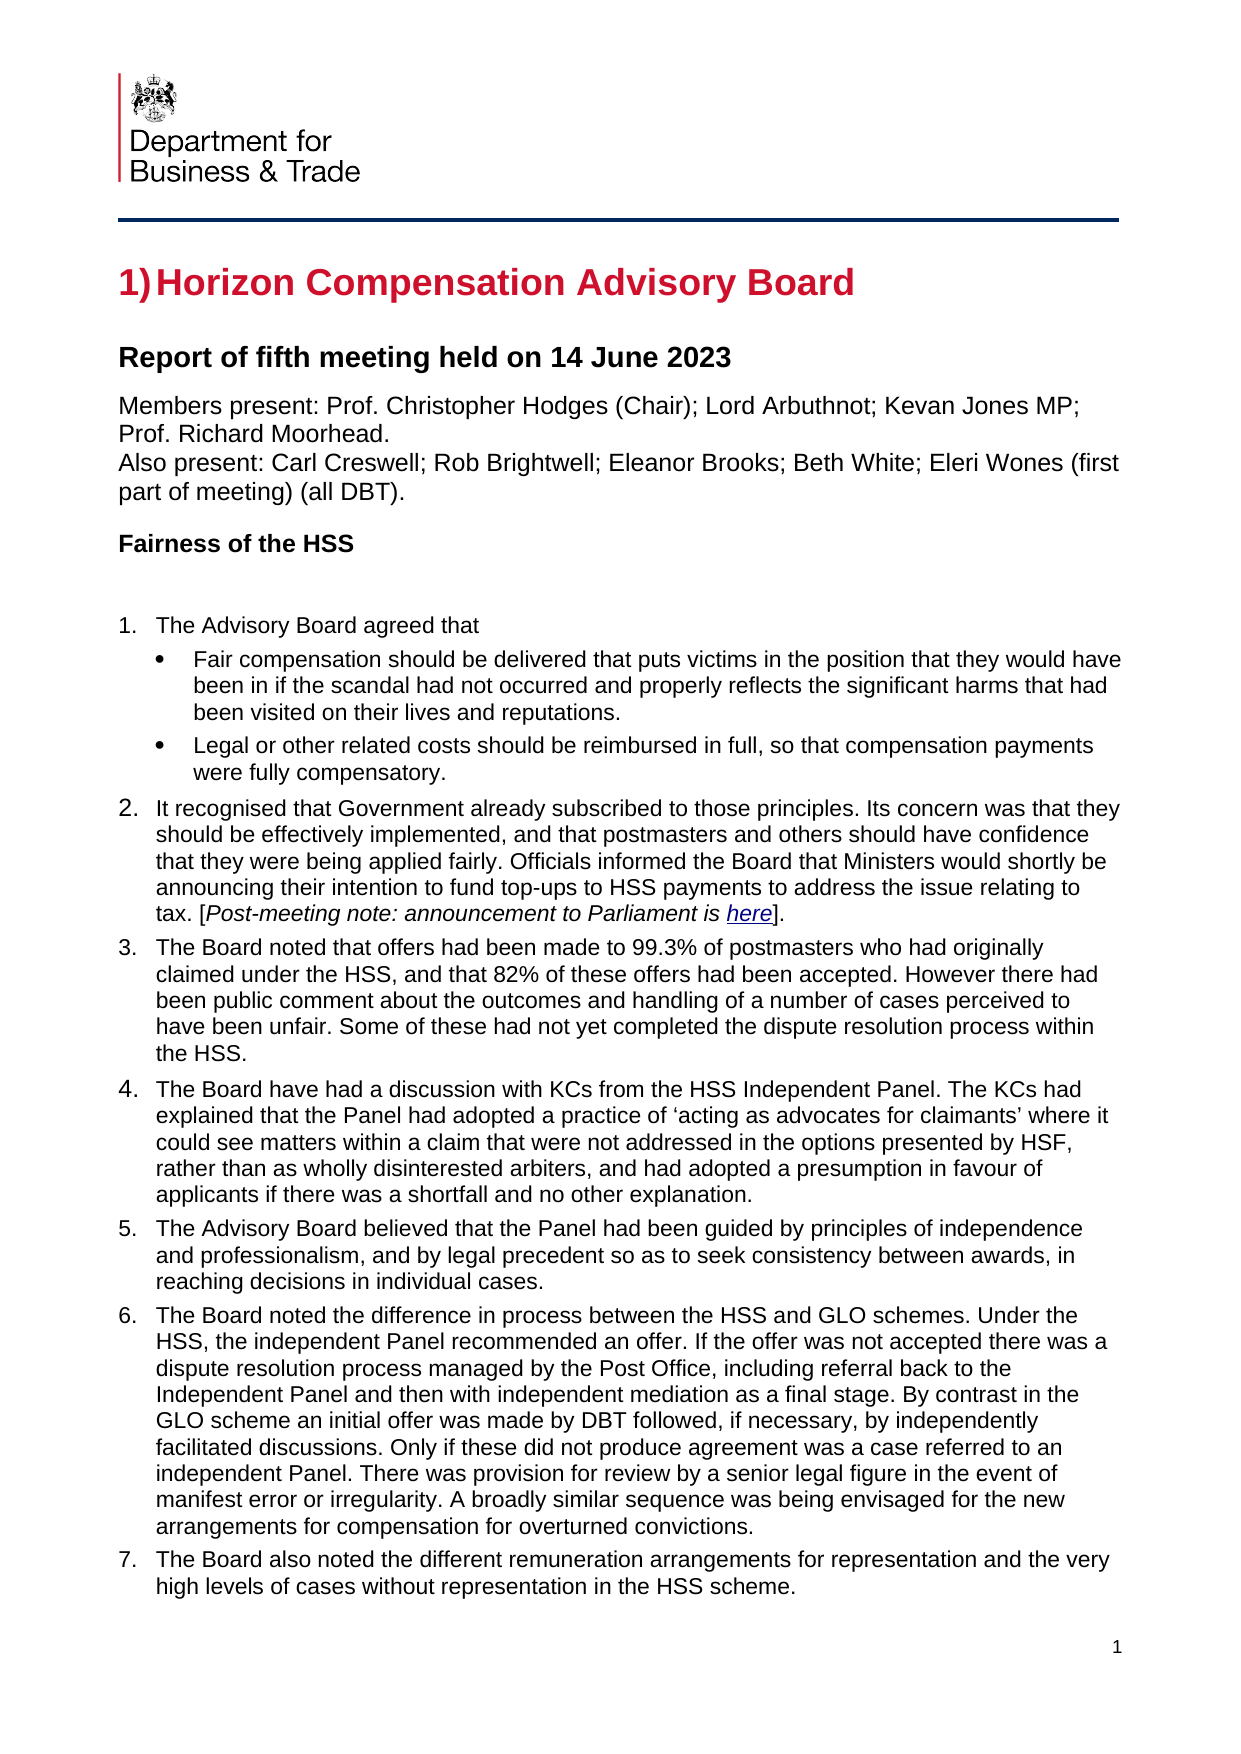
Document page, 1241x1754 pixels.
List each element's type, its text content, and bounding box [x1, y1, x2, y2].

list The Board also noted the different remuneration arrangements for representation and the very high levels of cases without representation in the HSS scheme. [118, 1546, 1122, 1599]
list The Advisory Board believed that the Panel had been guided by principles of independence and professionalism, and by legal precedent so as to seek consistency between awards, in reaching decisions in individual cases. [118, 1215, 1122, 1294]
list The Board have had a discussion with KCs from the HSS Independent Panel. The KCs had explained that the Panel had adopted a practice of ‘acting as advocates for claimants’ where it could see matters within a claim that were not addressed in the options presented by HSF, rather than as wholly disinterested arbiters, and had adopted a presumption in favour of applicants if there was a shortfall and no other explanation. [118, 1073, 1122, 1208]
subtitle Fairness of the HSS [118, 528, 1122, 557]
text Members present: Prof. Christopher Hodges (Chair); Lord Arbuthnot; Kevan Jones MP; Prof. Richard Moorhead. [118, 391, 1122, 448]
list Legal or other related costs should be reimbursed in full, so that compensation payments were fully compensatory. [156, 732, 1122, 785]
text Also present: Carl Creswell; Rob Brightwell; Eleanor Brooks; Beth White; Eleri Wones (first part of meeting) (all DBT). [118, 448, 1122, 506]
subtitle Report of fifth meeting held on 14 June 2023 [118, 340, 1122, 374]
list The Advisory Board agreed that [118, 612, 1122, 638]
list The Board noted that offers had been made to 99.3% of postmasters who had originally claimed under the HSS, and that 82% of these offers had been accepted. However there had been public comment about the outcomes and handling of a number of cases perceived to have been unfair. Some of these had not yet completed the dispute resolution process within the HSS. [118, 934, 1122, 1066]
subtitle Horizon Compensation Advisory Board [118, 260, 1122, 303]
list Fair compensation should be delivered that puts victims in the position that they would have been in if the scandal had not occurred and properly reflects the significant harms that had been visited on their lives and reputations. [156, 646, 1122, 725]
list It recognised that Government already subscribed to those principles. Its concern was that they should be effectively implemented, and that postmasters and others should have confidence that they were being applied fairly. Officials informed the Board that Ministers would shortly be announcing their intention to fund top-ups to HSS payments to address the issue relating to tax. [Post-meeting note: announcement to Parliament is here]. [118, 793, 1122, 927]
list The Board noted the difference in process between the HSS and GLO schemes. Under the HSS, the independent Panel recommended an offer. If the offer was not accepted there was a dispute resolution process managed by the Post Office, including referral back to the Independent Panel and then with independent mediation as a final stage. By contrast in the GLO scheme an initial offer was made by DBT followed, if necessary, by independently facilitated discussions. Only if these did not produce agreement was a case referred to an independent Panel. There was provision for review by a senior legal figure in the event of manifest error or irregularity. A broadly similar sequence was being envisaged for the new arrangements for compensation for overturned convictions. [118, 1302, 1122, 1539]
